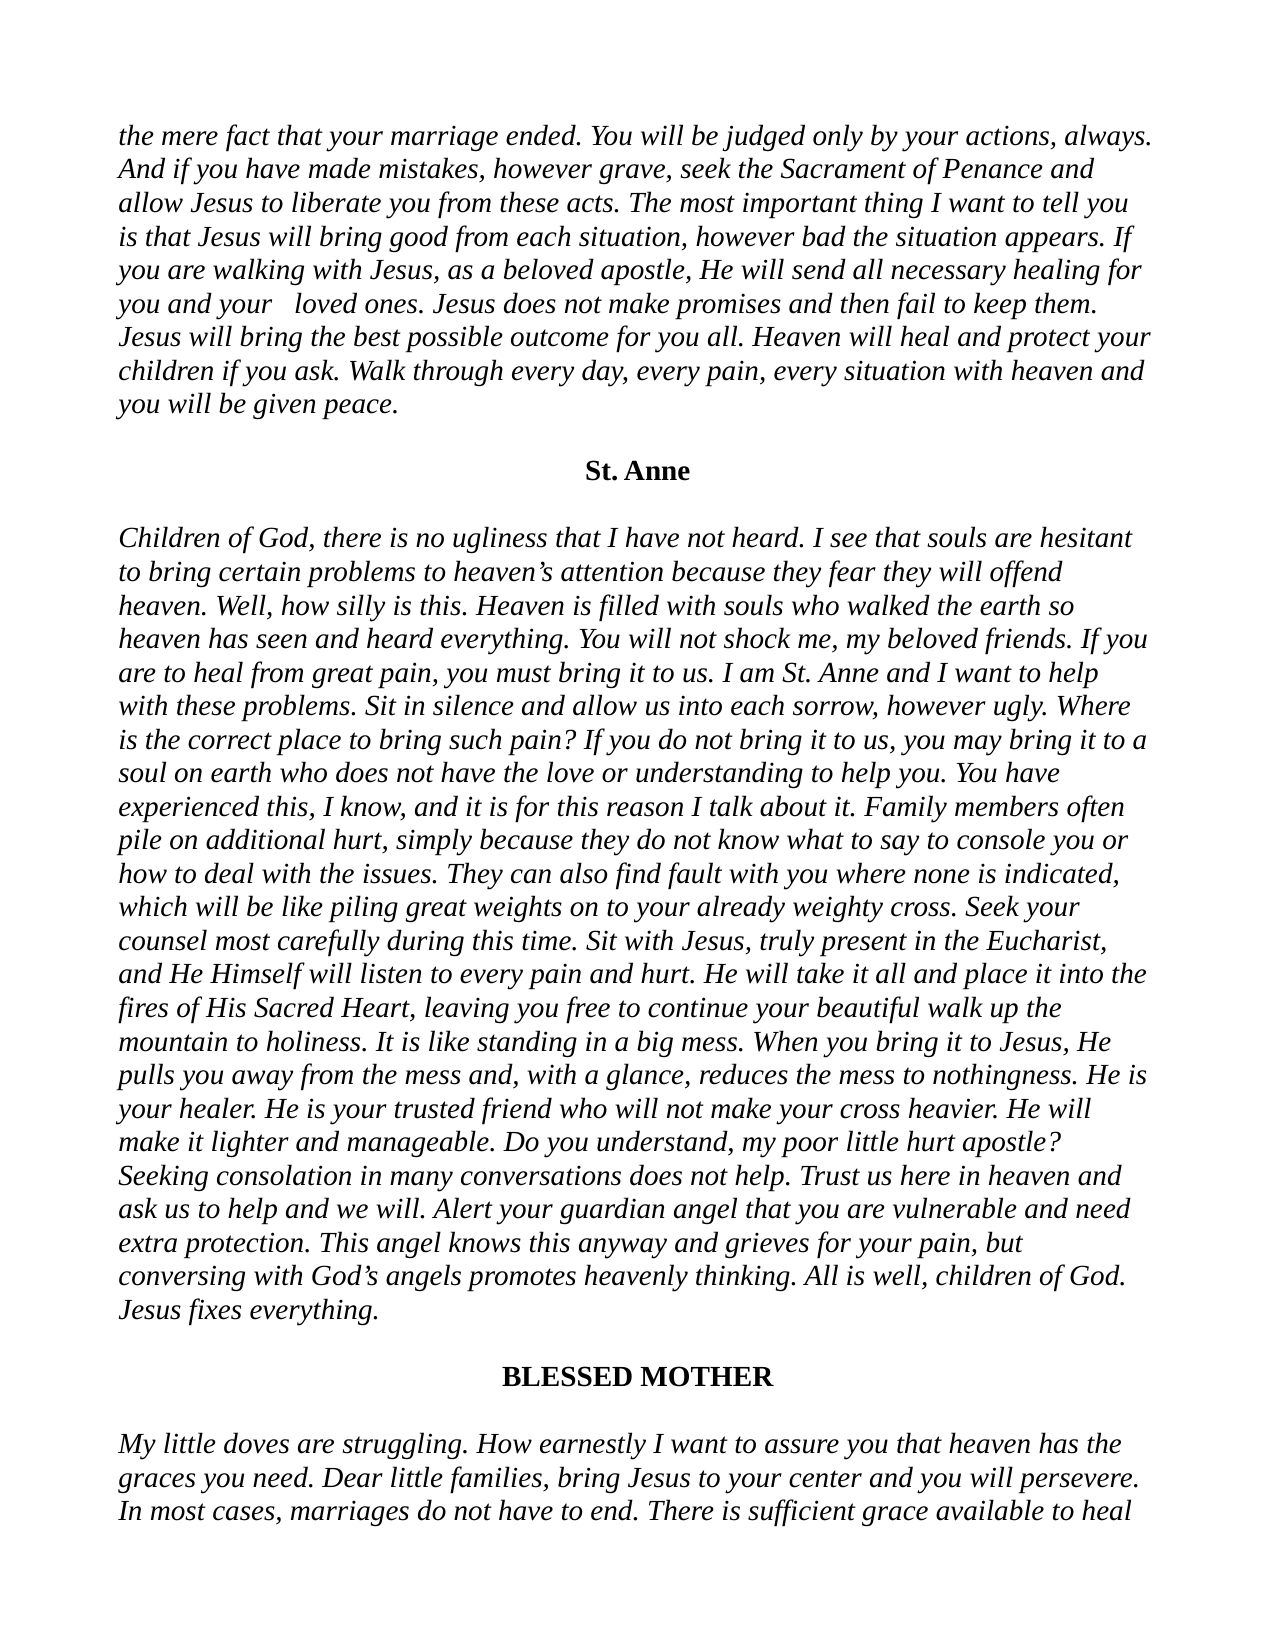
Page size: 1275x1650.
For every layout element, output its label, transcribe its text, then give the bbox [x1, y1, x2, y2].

text St. Anne [118, 453, 1157, 487]
text the mere fact that your marriage ended. You will be judged only by your actions, always. And if you have made mistakes, however grave, seek the Sacrament of Penance and allow Jesus to liberate you from these acts. The most important thing I want to tell you is that Jesus will bring good from each situation, however bad the situation appears. If you are walking with Jesus, as a beloved apostle, He will send all necessary healing for you and your loved ones. Jesus does not make promises and then fail to keep them. Jesus will bring the best possible outcome for you all. Heaven will heal and protect your children if you ask. Walk through every day, every pain, every situation with heaven and you will be given peace. [118, 118, 1157, 420]
text BLESSED MOTHER [118, 1359, 1157, 1393]
text My little doves are struggling. How earnestly I want to assure you that heaven has the graces you need. Dear little families, bring Jesus to your center and you will persevere. In most cases, marriages do not have to end. There is sufficient grace available to heal [118, 1426, 1157, 1527]
text Children of God, there is no ugliness that I have not heard. I see that souls are hesitant to bring certain problems to heaven’s attention because they fear they will offend heaven. Well, how silly is this. Heaven is filled with souls who walked the earth so heaven has seen and heard everything. You will not shock me, my beloved friends. If you are to heal from great pain, you must bring it to us. I am St. Anne and I want to help with these problems. Sit in silence and allow us into each sorrow, however ugly. Where is the correct place to bring such pain? If you do not bring it to us, you may bring it to a soul on earth who does not have the love or understanding to help you. You have experienced this, I know, and it is for this reason I talk about it. Family members often pile on additional hurt, simply because they do not know what to say to console you or how to deal with the issues. They can also find fault with you where none is indicated, which will be like piling great weights on to your already weighty cross. Seek your counsel most carefully during this time. Sit with Jesus, truly present in the Eucharist, and He Himself will listen to every pain and hurt. He will take it all and place it into the fires of His Sacred Heart, leaving you free to continue your beautiful walk up the mountain to holiness. It is like standing in a big mess. When you bring it to Jesus, He pulls you away from the mess and, with a glance, reduces the mess to nothingness. He is your healer. He is your trusted friend who will not make your cross heavier. He will make it lighter and manageable. Do you understand, my poor little hurt apostle? Seeking consolation in many conversations does not help. Trust us here in heaven and ask us to help and we will. Alert your guardian angel that you are vulnerable and need extra protection. This angel knows this anyway and grieves for your pain, but conversing with God’s angels promotes heavenly thinking. All is well, children of God. Jesus fixes everything. [118, 521, 1157, 1326]
